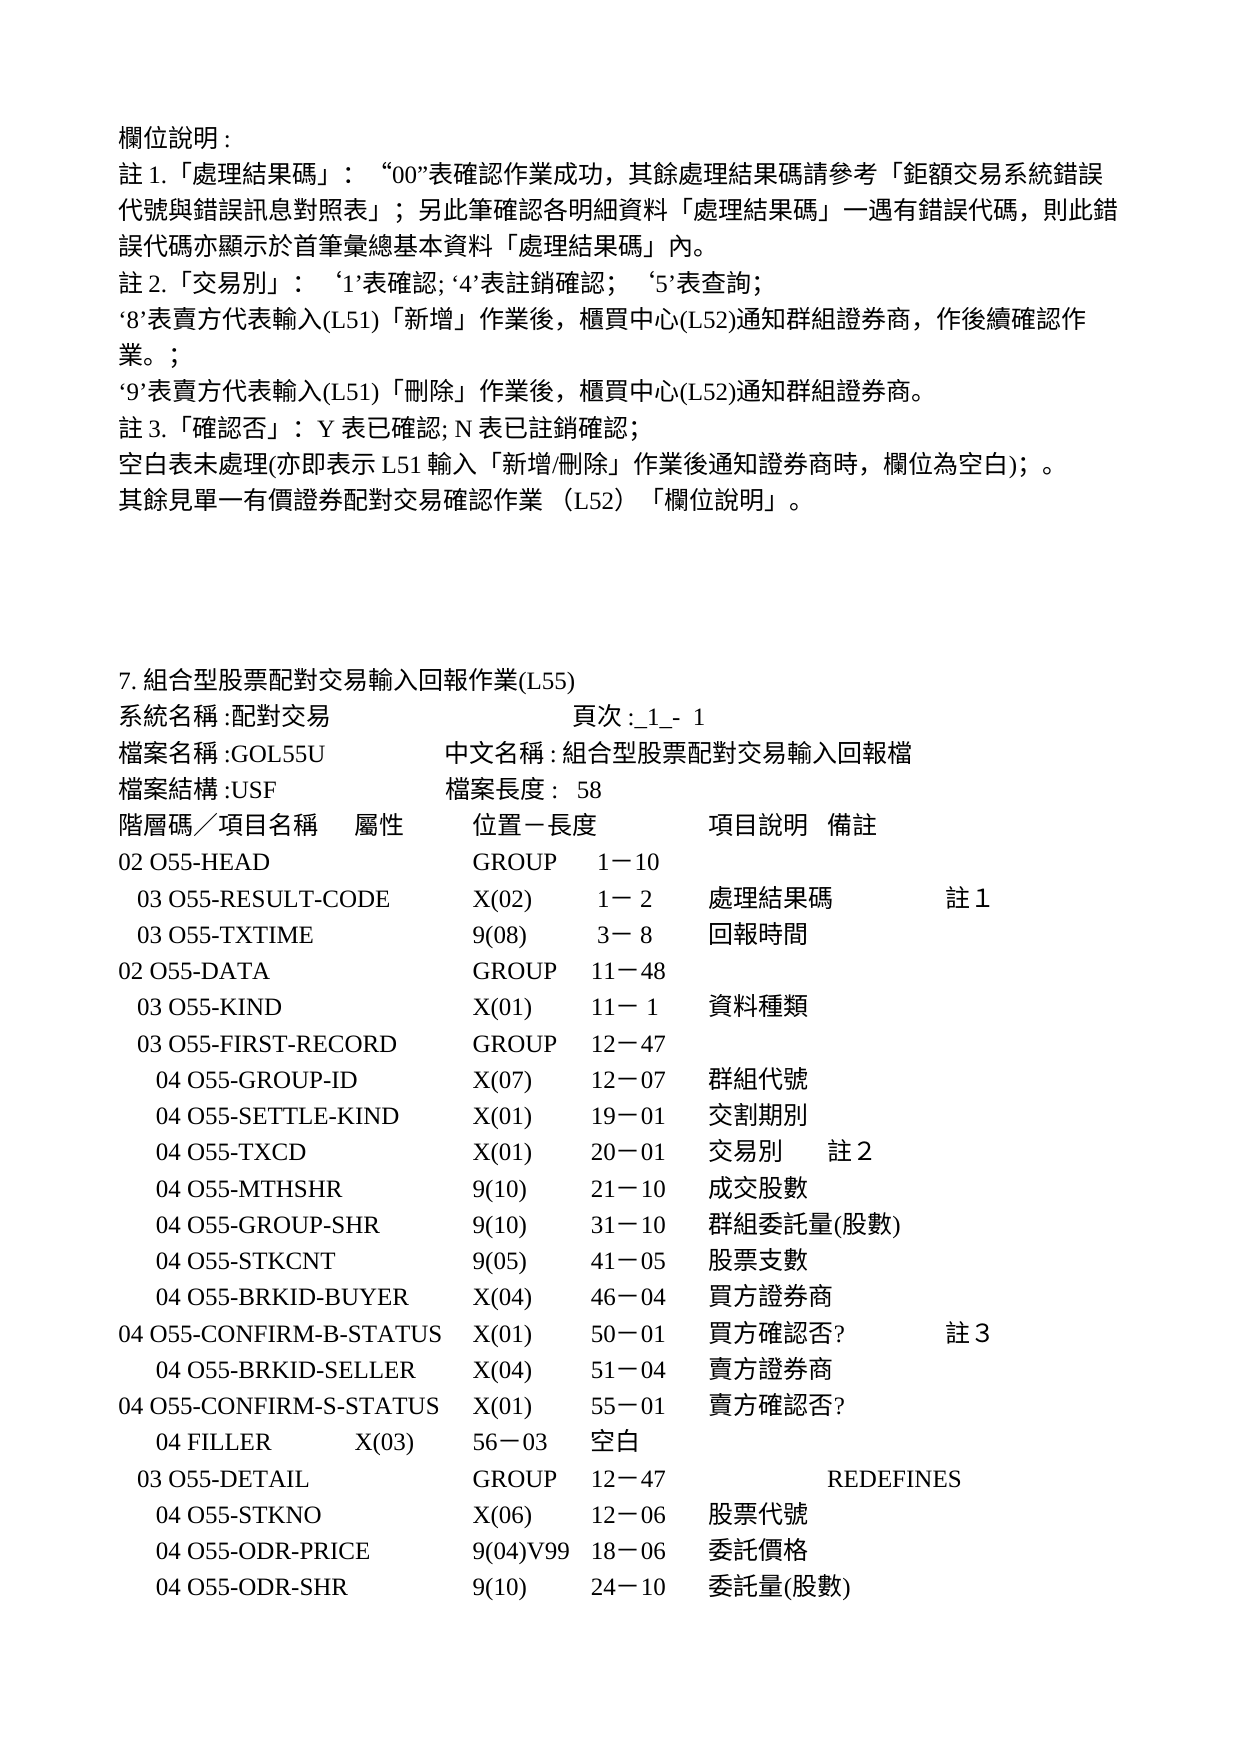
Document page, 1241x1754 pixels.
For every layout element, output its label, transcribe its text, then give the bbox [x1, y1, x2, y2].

text 財團法人中華民國證券櫃檯買賣中心 鉅額配對交易電腦作業手冊 配對交易電腦作業說明 壹、系統功能．．．．．．．．．．．．．．．．．．．．．．．．．．1 貳、訊息格式說明．．．．．．．．．．．．．．．．．．．．．．．．5 參、錯誤訊息處理說明．．．．．．．．．．．．．．．．．．．．．．29 肆、電腦手冊更新記錄．．．．．．．．．．．．．．．．．．．．．．30 1、 系統功能 一、架構說明︰ 網路層 : X.25 或 TCP/IP 說明︰ (一)利用單筆訊息與檔案傳輸通訊協定進行資料接收。 (二)作業說明: 1.當日可配對交易股票公告查詢作業（L50）:櫃買中心不主動傳送證券商，證券商可依需求於每天早上07:45後，要求傳送當日可鉅額配對交易有價證券資料。 2.有關鉅額配對交易作業： 21.單一有價證券輸入(L51):每天鉅額配對交易作業期間(08:00~~08:30，09:00~~17:00)，群組委託作業資料，須由群組證券商中某一賣方證券商(簡稱賣方代表)將單一有價證券配對申報檔傳送櫃買中心。於櫃買中心進行輸入處理後，結果回報賣方代表，如果申報成功則櫃買中心(L52)另通知所有證券商(以網路暨主機通知)後續作確認作業。 22.單一有價證券確認作業(L52)：各證券商整理各帳戶及其委託量相關資料，將自家確認資料檔傳送櫃買中心作確認作業(L52)，櫃買中心進行確認處理後，結果回報證券商。 23.全部證券商均作單一有價證券確認作業後，櫃買中心(L51)另通知所有證券商此配對委託成交/失敗。(依確認作業傳輸途徑決定以網路或主機通知證券商) 24.組合型股票輸入(L55):每天鉅額配對交易作業期間(08:00~~08:30，09:00~~17:00)，群組委託賣方代表將組合股票配對申報檔傳送櫃買中心。於櫃買中心進行輸入處理後，結果回報賣方代表，如果申報成功則櫃買中心（L56）另通知所有證券商(以網路暨主機通知)後續作確認作業。 25.組合股票確認作業(L56)：各證券商整理帳戶相關資料，將自家確認資料檔傳送櫃買中心作確認作業(L56)，櫃買中心進行確認處理後，結果回報證券商。 26.全部證券商均作組合股票確認作業後，櫃買中心（L55）另通知全部證券商此配對委託成交/失敗。(依確認作業傳輸途徑決定以網路或主機通知證券商) 27.群組委託之各家證券商均已確認後，進行群組外資額度檢查，檢查無誤則群組委託成立，進行撮合並將成交資料回報(L61)予相關證券商，證券商亦可要求回報傳送 (L62)成交資料。 二、業務範圍 鉅額交易系統主機連線作業之業務共有以下幾項︰ (一)序前公告查詢作業 當日可配對交易股票公告查詢作業（L50）。 (二)委託作業 1.配對交易作業時間： 第 1盤：08:00~~08:30 第 2盤：09:00~~17:00 買賣價格限制範圍同大盤漲跌幅限制。 2.鉅額配對交易作業 21.單一有價證券輸入作業(L51) 22.單一有價證券確認作業(L52) 23.組合型股票輸入作業 (L55) 24.組合股票確認作業 (L56) 有關各項作業輸入/回報關係，詳見(五)、「作業種類」、「交易別」、「回報」關係補充說明 (三)成交作業 1.鉅額配對交易 11.成交回報 (主動) (L61) 12.成交回報查詢(補送) (L62) 網路委託下單成交資料僅由網路系統回報；主機委託下單成交資料由網路系統暨主機連線兩路回報；主機補回報方式或網路檔案下載作業中，皆可取得網路委託下單暨主機委託下單成交資料。 (四)、「作業種類」、「交易別」、「回報」關係補充說明： 1.單一有價證券 作業種類 交易別 回 報 申報作業（L51） 新 增 L51回報;L52通知群組證券商（主機暨網路皆通知） 申報作業（L51） 刪 除 L51回報L52通知群組證券商（主機暨網路皆通知） 申報作業（L51） 查 詢 L51回報 確認作業（L52） 確 認 L52回報;全部證券商確認後另L51通知群組證券商 確認作業（L52） 註 銷 L52回報 確認作業（L52） 查 詢 L52回報 2、組合股票 作業種類 交易別 回 報 申報作業（L55） 新 增 L55回報;L56通知群組證券商（主機暨網路皆通知） 申報作業（L55） 刪 除 L55回報L56通知群組證券商（主機暨網路皆通知） 申報作業（L55） 查 詢 L55回報 確認作業（L56） 確 認 L56回報;全部證券商確認後另L55通知群組證券商 確認作業（L56） 註 銷 L56回報 確認作業（L56） 查 詢 L56回報 3、上述鉅額配對交易因有主動通知群組證券商（L51、L52、L55、L56通知部份） 作業功能，若僅由網路系統下單交易而無開發主機連線系統，請於主機連線系 統中過濾上述通知群組證券商資料。 貳、訊息格式說明 由前一章之說明可知櫃買中心與證券商之間的資料傳遞必定是以事先約好的格式相互傳送，證券商在送出檔案前都必須檢查每一個欄位。本章將對各約定之格式逐一說明。 (一) 序前公告查詢作業 當日可配對交易股票公告查詢（L50） MESSAGE NAME ：當日可配對交易股票公告查詢（L50） FIELD NAME FORMAT CONTENTS CONTROLHEADER SUBSYSTEM-NAME 9（2） 92 FUNCTION-CODE 9（2） 02 MESSAGE-TYPE 9（2） 04 MESSAGE-TIME 9（6） ── STATUS-CODE 9（2） 00 FILE-TRANSFER-HEADER SOURCE-ID X（4） ── OBJECT-ID X（4） 0000 BODY-LENGTH 9（4） 3 BODY FILE-CODE X（3） L50(見說明5) 說明： 1.SUBSYSTEM-NAME：〝92〞表查詢資料是透過單筆訊息及檔案傳輸系統。 2.OBJECT-ID ：〝0000〞 代表櫃買中心。 3.BODY-LENGTH ：〝3〞 說明BODY的長度。 4.FILE-CODE ：〝L50〞 表當日可配對交易股票公告查詢。 5作業查詢時間為:07:45 ~~ 17:00 6.當日可鉅額配對交易股票公告檔格式如下。 系統名稱 : 配對交易 頁次 :_1_- 1 檔案名稱 : HWL50U 中文名稱 : 當日可配對交易股票公告檔 檔案長度 : 46 檔案代號 : L50 階層碼／項目名稱 屬性 位置－長度 項目說明 備註 02 L50-KIND X(1) 1－ 1 資料種類 註１ 02 L50-DATA GROUP 2－45 03 L50-STKNO X(6) 2－ 6 股票代號 03 L50-STKNAM X(16) 8－16 股票名稱 03 L50-MAX-LIMIT-PRICE 9(4)V9(02) 24－ 6 申報價格上限 註２ 03 L50-REFPR 9(4)V9(02) 30－ 6 參考價 註３ 03 L50-MIN-LIMIT-PRICE 9(4)V9(02) 36－ 6 申報價格下限 03 L50-ODDTRADE X(1) 42－ 1 可零股交易 註４ 03 L50-MULTI-TRADE X(1) 43－ 1 可組合交易 註５ 03 FILLER X(3) 44－ 3 空白 02 L50-LAST-RECORD GROUP 2－45 末筆訊息 REDEFINES 03 L50-DATE 9(8) 2－ 8 交易日期 03 L50-COUNT 9(8) 10－ 8 資料筆數(不含末筆) 03 FILLER X(29) 18－29 空白 欄位說明： 註1.分辨資料內容或末筆，其中“0”表可配對交易股票資料內容； “1”表末筆彙總資料，內容包含交易日期、資料筆數。 註2.指可配對交易股票申報價格上限。 註3.指可配對交易股票申報價格下限。 註4.“Y”表可零股交易，其它情形為空白 。 註5.“Y”表可組合交易，其它情形為空白 。 其它說明 : 1.證券商可依照傳輸格式要求傳送當日可鉅額配對交易股票公告檔。 2.櫃買中心不主動傳送，證券商需自行要求。 3.資料內容(KIND = 0)從 BYTE 2 ~~ BYTE 43 欄位有資料,其餘欄位空白或為0; 末筆日期(KIND = 1)從 BYTE 2 ~~ BYTE 17 欄位有資料,其餘欄位空白或為0。 5.檔案傳送筆數為資料筆數(L50-COUNT) + 1末筆 6.資料SAMPLES: 00001 鴻運 001010000930000123Y 00015 富邦 002210001980000345 Y …………………………………………………………… …………………………………………………………… 09920 茂順 007330000611000331YY 09921 新麗 004210003650000432YY 12007041500001028 000000000000000000 (二)輸入/確認/回報作業 1.單一有價證券輸入作業(L51) 系統名稱 : 配對交易 頁次 :_1_- 1 檔案名稱 :GIL51U 中文名稱 : 單一有價證券輸入資料檔 檔案結構 :USF 檔案長度 : 50 : 階層碼/項目名稱 屬性 位置-長度 項目說明 備註 02 I51-KIND X(1) 1- 1 資料種類 註０ 02 I51-FIRST-RECORD GROUP 2-49 03 I51-GROUP-ID GROUP 2- 7 群組代號 註１ 05 I51-INPUT-BRKID X(4) 2- 4 賣方代表 05 I51-SEQNO 9(3) 6- 3 流水號 03 I51-SETTLE-KIND X(1) 9- 1 交割期別 註２ 03 I51-STKNO X(6) 10- 6 股票代號 03 I51-ODR-PRICE 9(4)V99 16- 6 委託價格 註３ 03 I51-GROUP-SHR 9(10) 22-10 群組委託量(股數) 註４ 03 I51-TXCD X(1) 32- 1 交易別 註５ 03 I51-BUYER-BRKCNT 9(5) 33- 5 買方證券商家數 註６ 03 I51-SELLER-BRKCNT 9(5) 38- 5 賣方證券商家數 03 FILLER X(08) 43- 8 空白 02 I51-DETAIL GROUP 2-49 REDEFINES 03 I51-BUYSELL X(01) 2- 1 買賣別 註７ 03 I51-BRKID X(04) 3- 4 證券商代號 03 I51-DIS-ODR-SHR 9(10) 7-10 分配量(股數) 註８ 03 FILLER X(34) 17-34 空白 欄位說明： 註0.「資料種類」： 0 表明細資料；1 表首筆。 註1.「群組代號」： 7 位數，賣方代表(4位) + 流水號(3位)作為此筆群組輸入之辨別代號。 註2.「交割期別」：0表T(今)日交割； 2表T+2日交割。 註3.「委託價格」：以該股今日可配對交易股票申報價格上限、下限範圍為委託價格。 註4.「群組委託量(股數)」：買方證券商「分配量 (股數)」和 或 賣方證券商「分配量 (股數)」和；且(買方證券商「分配量 (股數)」和) = (賣方證券商「分配量 (股數)」和)。 註5.「交易別」：1 新增 ； 4 刪除 ；5 查詢。(僅賣方代表可作新增/刪除/查詢) 註6.「買方證券商家數」:指明細資料中買方筆數。(反之「賣方證券商家數」為明細資料中賣方筆數) 註7.「買賣別」：B買; S賣 註8.「分配量(股數)」:指該證券商買(或賣)方之委託量(股數)。 2.單一有價證券配對交易確認作業 （L52） 系統名稱 :配對交易 頁次 :_1_- 1 檔案名稱 :GIL52U 中文名稱 : 單一有價證券確認申報檔 檔案結構 :USF 檔案長度 : 26 : 階層碼／項目名稱 屬性 位置－長度 項目說明 備註 02 I52-KIND X(01) 1－ 1 資料種類 註１ 02 I52-FIRST-RECORD GROUP 2－23 首筆資料 10 I52-GROUP-ID GROUP 2－ 7 群組代號 25 I52-INPUT-BRKID X(04) 2－ 4 賣方代表 25 I52-SEQNO 9(03) 6－ 3 流水號 10 I52-BRKID X(04) 9－ 4 證券商代號 10 I52-B-ACNO-CNT 9(05) 13－ 5 買方帳號戶數 註２ 10 I52-S-ACNO-CNT 9(05) 18－ 5 賣方帳號戶數 註２ 10 I52-TXCD X(01) 23－ 1 交易別 註３ 10 FILLER X(03) 24－ 3 空白 02 I52-DETAIL GROUP 2－23 明細資料 REDEFINES 10 I52-BUYSELL X(01) 2－ 1 買賣別 註４ 10 I52-ODRNO X(05) 3－ 5 委託書編號 註５ 10 I52-IVACNO X(07) 8－ 7 投資人帳號 10 I52-ODR-SHR 9(10) 15－10 委託量(股數) 註６ 10 I52-POSITION-KIND X(01) 25－ 1 券源部位 註７ 10 FILLER X(01) 26－ 1 空白 欄位說明： 註1.「資料種類」： 0 表明細資料；1 表首筆。 註2.「買方帳號戶數」：指買方明細資料筆數；「賣方帳號戶數」：指賣方明細資料筆數。 註3.「交易別」：“1”表確認；“4”表註銷確認；“5”表查詢。 其中確認時需傳輸首筆資料暨明細資料; 另註銷/查詢作業時僅需傳輸首筆資料即可，不需再傳明細資料，否則系統將視為錯誤。 註4.「買賣別」：B買; S賣 註5.「委託書編號」：當日所有鉅額逐筆交易暨鉅額配對交易委託之委託書編號控管不可重複； 可輸入範圍為0~9、A~Z、a~z。 註6.「委託量(股數)」:各帳號委託量(股數)。 [Σ各帳號買方委託量和為(L51)申報時該證券商買方之分配量(股數)]； [Σ各帳號賣方委託量和為(L51)申報時該證券商賣方之分配量(股數)]； 註7.「券源部位」：買方時，券源部位空白；賣方時，券源部位需輸入0/5/6 其中“0”表示為普通(現券)； “5”表借券賣出(平盤下不能賣出); “6”表借券賣出(平盤下能賣出)。 說明:“5”一般策略性借券賣出，價格需控管於當日開盤競價基準以上(平盤下不能賣出);“6”認售權證發行人避險與ETF等相關金融商品策略性交易之借券賣出，其價格不受限制(平盤下能賣出)。 3.組合型股票配對輸入作業 （L55） 系統名稱 : 配對交易 頁次 :_1_- 1 檔案名稱 :GIL55U 中文名稱 : 組合型股票配對輸入申報檔 檔案結構 :USF 檔案長度 : 30 階層碼／項目名稱 屬性 位置－長度 項目說明 備註 02 I55-KIND X(01) 1－ 1 資料種類 註１ 02 I55-FIRST-RECORD GROUP 2－29 首筆資料 03 I55-GROUP-ID GROUP 2－ 7 群組代號 註２ 04 I55-INPUT-BRKID X(04) 2－ 4 賣方代表 04 I55-SEQNO 9(03) 6－ 3 流水號 03 I55-SETTLE-KIND X(01) 9－ 1 交割期別 註３ 03 I55-TXCD X(01) 10－ 1 交易別 註４ 03 I55-STKCNT 9(05) 11－ 5 股票支數 註５ 03 I55-GROUP-SHR 9(10) 16－10 群組委託量(股數) 註６ 03 I55-BRKID-BUYER X(04) 26－ 4 買方證券商 03 FILLER X(01) 30－ 1 空白 02 I55-DETAIL GROUP 2－29 明細資料 REDEFINES 03 I55-STKNO X(06) 2－ 6 股票代號 03 I55-ODR-PRICE 9(04)V99 8－ 6 委託價格 註７ 03 I55-ODR-SHR 9(10) 14－10 委託量(股數) 03 FILLER X(07) 24－ 7 空白 欄位說明 : 註1.「資料種類」：0 表明細資料；1 表首筆資料。 註2.「群組代號」：7 位數，為賣方代表(4位) + 流水號(3位)作為此筆群組輸入之辨別代號。 註3.「交割期別」：0表T(今)日交割； 2表T+2日交割。 註4. 「交易別」：1 新增 ； 4 刪除 ；5 查詢。(僅賣方代表可作新增/刪除/查詢) 其中刪除/查詢作業時僅需傳輸首筆資料即可，不需再傳明細資料，否則系統將視為錯誤。 註5.「股票支數」：至少 5 支股票，股票代號不得重複；「股票支數」對應檔案明細資料筆數。 註6.「群組委託量(股數)」：每一股票明細資料中「委託量(股數)」之和 註7.「委託價格」：以該股可配對交易股票申報價格上限、下限範圍為委託價格。 4.組合型股票配對交易確認作業 （L56） 系統名稱 : 配對交易 頁次 :_1_- 1 檔案名稱 :GIL56U 中文名稱 : 組合型股票確認申報檔 檔案結構 :USF 檔案長度 : 40 階層碼／項目名稱 屬性 位置－長度 項目說明 備註 02 I56-KIND X(01) 1－ 1 資料種類 註１ 02 I56-FIRST-RECORD GROUP 2－39 首筆資料 03 I56-GROUP-ID X(07) 2－ 7 群組代號 註２ 03 I56-BRKID X(04) 9－ 4 證券商代號 註３ 03 I56-TXCD X(01) 13－ 1 交易別 註４ 03 I56-BUY-FIELD GROUP 14－12 買方資料 註５ 15 I56-ODRNO X(05) 14－ 5 (買方)委託書編號 15 I56-IVACNO X(07) 19－ 7 (買方)投資人帳號 03 I56-SELL-FIELD GROUP 26－12 賣方資料 註５ 15 I56-ODRNO X(05) 26－ 5 (賣方)委託書編號 15 I56-IVACNO X(07) 31－ 7 (賣方)投資人帳號 03 FILLER X(03) 38－ 3 空白 02 I56-DETAIL GROUP 2－39 明細資料 REDEFINES 03 I56-STKNO X(06) 2－ 6 股票代號 註６ 03 I56-POSITION-KIND X(01) 8－ 1 券源部位 註６ 03 FILLER X(32) 9－32 空白 欄位說明 : 註1.「資料種類」：0 表明細資料；1 表首筆資料； 目前配對交易皆為現股，僅輸入首筆；所以明細資料（資料種類 = 0）不需輸入。 註2.「群組代號」：7 位數，為賣方代表(4位) + 流水號(3位)作為此筆群組輸入之辨別代號。 註3.「證券商代號」：買賣方證券商。 註4.「交易別」：“1”表確認；“4”表註銷確認；“5”表查詢。 註5.「買方資料」：買方證券商確認則僅輸入買方資料；賣方證券商確認則僅輸入賣方資料； 買賣方為同一證券商則輸入買賣方資料。 註6. 「券源部位」：買方時，券源部位空白；賣方時，券源部位需輸入0/5/6 其中“0”表示為普通(現券)； “5”表借券賣出(平盤下不能賣出); “6”表借券賣出(平盤下能賣出)。 說明:“5”一般策略性借券賣出，價格需控管於當日開盤競價基準以上(平盤下不能賣出); “6”認售權證發行人避險與ETF等相關金融商品策略性交易之借券賣出，其價格不受限制(平盤下能賣出)。 5.單一有價證券配對交易輸入回報作業(L51) 系統名稱 : 配對交易 頁次 :_1_- 1 檔案名稱 :GOL51U 中文名稱 : 單一有價證券配對交易輸入回報檔 檔案結構 :USF 檔案長度 : 62 階層碼／項目名稱 屬性 位置－長度 項目說明 備註 02 O51-HEAD GROUP 1－10 03 O51-RESULT-CODE X(02) 1－ 2 處理結果碼 註１ 03 O51-TXTIME 9(08) 3－ 8 回報時間 02 O51-DATA GROUP 11－52 03 O51-KIND X(01) 11－ 1 資料種類 03 O51-FIRST-RECORD GROUP 12－51 10 O51-GROUP-ID X(07) 12－ 7 群組代號 10 O51-SETTLE-KIND X(01) 19－ 1 交割期別 10 O51-STKNO X(06) 20－ 6 股票代號 10 O51-ODR-PRICE 9(4)V99 26－ 6 委託價格 10 O51-GROUP-SHR 9(10) 32－10 群組委託量(股數) 10 O51-TXCD X(01) 42－ 1 交易別 註２ 10 O51-BUYER-BRKCNT 9(05) 43－ 5 買方證券商家數 10 O51-SELLER-BRKCNT 9(05) 48－ 5 賣方證券商家數 10 O51-MTHSHR 9(10) 53－10 成交量 03 O51-DETAIL GROUP 12－51 明細資料 REDEFINES 10 O51-BUYSELL X(01) 12－ 1 買賣別 10 O51-BRKID X(04) 13－ 4 證券商代號 10 O51-DIS-ODR-SHR 9(10) 17－10 分配量(股數) 10 O51-CONFIRM-STATUS X(01) 27－ 1 確認否 註３ 10 FILLER X(35) 28－35 欄位說明 : 註1.「處理結果碼」：“00”表輸入成功，其餘處理結果碼請參考「鉅額交易系統錯誤代號與錯誤訊息對照表」；另此筆輸入各明細資料「處理結果碼」一遇有錯誤代碼，則此錯誤代碼亦顯示於首筆彙總基本資料「處理結果碼」內。 註２.交易別：1 新增 ； 4 刪除 ；5 查詢；(僅賣方代表可作新增/刪除/查詢) 9 所有證券商（L52）確認後，櫃買中心（L51）通知群組證券商成交結果。 註３.「確認否」：Y 表已確認; N 表已註銷確認；空白表未作確認/註銷確認處理。 其餘見單一有價證券輸入作業(L51)「欄位說明」。 6.單一有價證券配對交易確認回報作業(L52) 系統名稱 : 配對交易 頁次 :_1_- 1 檔案名稱 :GOL52U 中文名稱 : 單一有價證券配對交易確認回報檔 檔案結構 :USF 檔案長度 : 88 階層碼／項目名稱 屬性 位置－長度 項目說明 備註 02 O52-HEAD GROUP 1－10 03 O52-RESULT-CODE X(02) 1－ 2 處理結果碼 註１ 03 O52-TXTIME 9(08) 3－ 8 回報時間 02 O52-DATA GROUP 11－78 03 O52-KIND X(01) 11－ 1 資料種類 03 O52-FIRST-RECORD GROUP 12－77 10 O52-GROUP-ID X(07) 12－ 7 群組代號 10 O52-BRKID X(04) 19－ 4 證商代號 10 O52-MTHSHR 9(10) 23－10 成交股數 10 O52-STKNO X(06) 33－ 6 股票代號 10 O52-ODR-PRICE 9(04)V99 39－ 6 委託價格 10 O52-GROUP-SHR 9(10) 45－10 群組委託股數 10 O52-B-ACNO-CNT 9(05) 55－ 5 買方帳號戶數 10 O52-B-DIS-ODR-SHR 9(10) 60－10 買方分配量(股數) 10 O52-S-ACNO-CNT 9(05) 70－ 5 賣方帳號戶數 10 O52-S-DIS-ODR-SHR 9(10) 75－10 賣方分配量(股數) 10 O52-SETTLE-KIND X(01) 85－ 1 交割期別 10 O52-TXCD X(01) 86－ 1 交易別 註２ 10 O52-CONFIRM-STATUS X(01) 87－ 1 確認否 註３ 10 FILLER X(01) 88－ 1 空白 03 O52-DETAIL GROUP 12－77 REDEFINES 10 O52-BUYSELL X(01) 12－ 1 買賣別 10 O52-ODRNO X(05) 13－ 5 委託書編號 10 O52-IVACNO X(07) 18－ 7 投資人帳號 10 O52-ODR-SHR 9(12) 25－12 委託股數 10 O52-POSITION-KIND X(01) 37－ 1 券源部位 10 FILLER X(51) 38－51 空白 欄位說明 : 註1.「處理結果碼」：“00”表確認作業成功，其餘處理結果碼請參考「鉅額交易系統錯誤代號與錯誤訊息對照表」；另此筆確認各明細資料「處理結果碼」一遇有錯誤代碼，則此錯誤代碼亦顯示於首筆彙總基本資料「處理結果碼」內。 註2.「交易別」：‘1’表確認; ‘4’表註銷確認；‘5’表查詢； ‘8’表賣方代表輸入(L51)「新增」作業後，櫃買中心(L52)通知群組證券商，作後續確認作業。； ‘9’表賣方代表輸入(L51)「刪除」作業後，櫃買中心(L52)通知群組證券商。 註3.「確認否」：Y 表已確認; N 表已註銷確認； 空白表未處理(亦即表示L51輸入「新增/刪除」作業後通知證券商時，欄位為空白)；。 其餘見單一有價證券配對交易確認作業 （L52）「欄位說明」。 7. 組合型股票配對交易輸入回報作業(L55) 系統名稱 :配對交易 頁次 :_1_- 1 檔案名稱 :GOL55U 中文名稱 : 組合型股票配對交易輸入回報檔 檔案結構 :USF 檔案長度 : 58 階層碼／項目名稱 屬性 位置－長度 項目說明 備註 02 O55-HEAD GROUP 1－10 03 O55-RESULT-CODE X(02) 1－ 2 處理結果碼 註１ 03 O55-TXTIME 9(08) 3－ 8 回報時間 02 O55-DATA GROUP 11－48 03 O55-KIND X(01) 11－ 1 資料種類 03 O55-FIRST-RECORD GROUP 12－47 04 O55-GROUP-ID X(07) 12－07 群組代號 04 O55-SETTLE-KIND X(01) 19－01 交割期別 04 O55-TXCD X(01) 20－01 交易別 註２ 04 O55-MTHSHR 9(10) 21－10 成交股數 04 O55-GROUP-SHR 9(10) 31－10 群組委託量(股數) 04 O55-STKCNT 9(05) 41－05 股票支數 04 O55-BRKID-BUYER X(04) 46－04 買方證券商 04 O55-CONFIRM-B-STATUS X(01) 50－01 買方確認否? 註３ 04 O55-BRKID-SELLER X(04) 51－04 賣方證券商 04 O55-CONFIRM-S-STATUS X(01) 55－01 賣方確認否? 04 FILLER X(03) 56－03 空白 03 O55-DETAIL GROUP 12－47 REDEFINES 04 O55-STKNO X(06) 12－06 股票代號 04 O55-ODR-PRICE 9(04)V99 18－06 委託價格 04 O55-ODR-SHR 9(10) 24－10 委託量(股數) 04 FILLER X(25) 34－25 空白 欄位說明 : 註1.「處理結果碼」：“00”表輸入成功， 其餘處理結果碼請參考「鉅額交易系統錯誤代號與錯誤訊息對照表」； 另此筆輸入各明細資料「處理結果碼」一遇有錯誤代碼，則此錯誤代碼亦顯示於首筆彙總基本資料「處理結果碼」內。 註2.交易別： 1 新增 ； 4 刪除 ；5 查詢；(僅賣方代表可作新增/刪除/查詢) 9 所有證券商（L56）確認後，櫃買中心（L55）通知群組證券商成交結果。 註3.「確認否」：Y 表已確認; N 表已註銷確認；空白表未作確認/註銷確認處理。 其餘見組合型股票配對輸入作業 （L55）「欄位說明」。 8.組合型股票配對交易確認回報作業(L56) 系統名稱 :配對交易 頁次 :_1_- 1 檔案名稱 :GOL56U 中文名稱 : 組合型股票配對交易確認回報檔 檔案結構 :USF 檔案長度 : 64 階層碼／項目名稱 屬性 位置－長度 項目說明 備註 02 O56-HEAD GROUP 1－10 10 O56-RESULT-CODE X(02) 1－02 處理結果碼 註１ 10 O56-TXTIME 9(08) 3－08 回報時間 02 O56-DATA GROUP 11－54 10 O56-KIND X(01) 11－01 資料種類 10 O56-FIRST-RECORD GROUP 12－53 15 O56-GROUP-ID X(07) 12－07 群組代號 15 O56-GROUP-SHR 9(10) 19－10 群組委託量(股數) 15 O56-TXCD X(01) 29－01 交易別 註２ 15 O56-CONFIRM-STATUS X(01) 30－01 確認否 註３ 15 O56-BUY-FIELD GROUP 31－16 買方資料 註４ 25 O56-BRKID X(04) 31－04 買方證券商代號 25 O56-ODRNO X(05) 35－05 買方委託書編號 25 O56-IVACNO X(07) 40－07 買方投資人帳號 15 O56-SELL-FIELD GROUP 47－16 賣方資料 25 O56-BRKID X(04) 47－04 賣方證券商代號 25 O56-ODRNO X(05) 51－05 賣方委託書編號 25 O56-IVACNO X(07) 56－07 賣方投資人帳號 15 O56-SETTLE-KIND X(01) 63－01 交割期別 15 FILLER X(01) 64－01 空白 10 O56-DETAIL GROUP 12－53 REDEFINES 15 O56-STKNO X(06) 12－06 股票代號 15 O56-ODR-PRICE 9(04)V99 18－06 委託價格 15 O56-ODR-SHR 9(10) 24－10 委託量(股數) 15 O56-POSITION-KIND X(01) 34－01 券源部位 15 FILLER X(30) 35－30 空白 欄位說明 : 註1.「處理結果碼」：“00”表確認作業成功，其餘處理結果碼請參考「鉅額交易系統錯誤代號與錯誤訊息對照表」；另此筆確認各明細資料「處理結果碼」一遇有錯誤代碼，則此錯誤代碼亦顯示於首筆彙總基本資料「處理結果碼」內。 註2.「交易別」：‘1’表確認; ‘4’表註銷確認；‘5’表查詢； ‘8’表賣方代表輸入(L55)「新增」作業後，櫃買中心(L56)通知群組證券商，作後續確認作業； ‘9’表賣方代表輸入(L55)「刪除」作業後，櫃買中心(L56)通知群組證券商。 註3.「確認否」：Y 表已確認; N 表已註銷； 空白表未處理(亦即表示L55「新增/刪除」作業輸入後通知群組證券商)；。 註4.「買(賣)方資料」：群組委託資料中，若確認證券商為買(賣)方則回報買(賣)方資料； 若為櫃買中心通知群組證券商，則買(賣)方資料為空白 其餘見組合型股票配對交易確認作業 （L56）「欄位說明」。 5.成交回報 (主動/補送) (L61/L62) 系統名稱 :配對交易 頁次 :_1_- 1 檔案名稱 :HWL61HU 中文名稱 : 成交回報檔 檔案結構 :USF 檔案長度 : 80 階層碼／項目名稱 屬性 位置－長度 項目說明 備註 02 L61-DATA-KIND X(01) 01－01 資料種類 註１ 02 L61-GROUP-ID X(07) 02－07 群組代號 02 L61-STKNO X(06) 09－06 股票代號 02 L61-MTHSHR 9(12) 15－12 成交股數 02 L61-MTHPR 9(04)V99 27－06 成交價格 02 L61-MTHTIME 9(08) 33－08 成交時間 02 L61-MTHDATE 9(08) 41－08 成交日期 02 L61-SETTLE-KIND X(01) 49－01 交割期別 02 L61-RECNO 9(08) 50－08 鉅額成交檔序號 註２ 02 L61-BRKID X(04) 58－04 證券商代號 02 L61-IVACNO X(07) 62－07 投資人帳號 02 L61-ODRNO X(05) 69－05 委託書編號 02 L61-BUYSELL X(01) 74－01 買賣別 02 L61-POSITION-KIND X(01) 75－01 券源部位 註３ 02 FILLER X(05) 76－05 空白 欄位說明 : 註1.「資料種類」，其內容包含 “2”、“M”、”S”等三種，詳細說明如下： “2”首筆資料，作成交回報資料檢核內容，Byte 2 ~~ Byte 9為日期，此筆其他欄位為空白或0。e.x. 220050902 “M”組合股票成交之明細資料; “S”單一有價證券成交之明細資料; 註2.「鉅額成交檔序號」指鉅額配對交易成交檔內之成交序號，以92xxxxxx 開頭表示，避免與 (大盤)普通交易之成交序號重複，後續錯帳、違約等作業時使用此序號，做為「成交總檔序號」指認該筆資料用。 註3. 「券源部位」：買方時，券源部位空白； 賣方時，券源部位需輸入0/5/6 “0”表示為普通(現券)； “5”表借券賣出(平盤下不能賣出); “6” 表借券賣出(平盤下能賣出)。 說明:“5”一般策略性借券賣出，價格需控管於當日開盤競價基準以上(平盤下不能賣出); “6”認售權證發行人避險與ETF等相關金融商品策略性交易之借券賣出，其價格不受限制(平盤下能賣出)。 其它說明： 鉅額配對交易成交後，因有「交割期別」欄位，該選項目前無法於（大盤）普通交易成交回報系統顯示，為避免異動（大盤）普通交易成交回報系統，造成更多不便，因此鉅額配對交易成交後，成交資料不併入（大盤）普通交易成交回報系統回報，僅由本身鉅額配對交易成交回報系統回報。（鉅額逐筆交易亦如此，僅由本身鉅額逐筆交易成交回報系統回報） 參、錯誤訊息處理說明 主機連線因證券商端之畫面及報表皆是由提供系統之資訊公司或證券商之電腦部門所設計，所以畫面及訊息各家不同，由前幾章之介紹可了解櫃買中心與證券商之間資料傳遞之基本架構及格式，如果有異常情況發生時，請先依提供系統之資訊公司或證券商電腦部門所編之使用手冊處理，如果狀況仍無法排除，請記住當時的狀況及訊息，並與櫃買中心連絡。以下訊息是由櫃買中心電腦主機傳給證券商，證券商終端機所看到的訊息不一定與下表完全相同(因所採用之電腦系統而有所差別)，在此僅將櫃買中心電腦主機所產生之訊息及處理方式說明如下，以供參考。 鉅額交易系統 錯誤代號與訊息內容對照表 委託錯誤訊息代碼 (適用中央登錄公債系統、鉅額逐筆/配對交易) STAUSCODE 訊 息 內 容 錯誤訊息代號 證券商應辦理事項 00 委託成功 01 已超過委託時間 L11~~L56 02 委託時間未到 L11~~L56 05 無此筆委託資料 L11~~L56 11 功能碼錯誤 L11~~L56 12 證券商代號錯誤 L11~~L56 13 分公司代號錯誤 L11~~L56 14 投資人帳號錯誤 L11~~L56 15 委託書編號錯誤 L11~~L56 16 檔案長度錯誤 L11~~L56 18 委託書編號重覆(或不存在) L11~~L56 19 保證金不足 L11~~L12 20 證券代號錯誤 L11~~L56 21 價格欄位錯誤 L11~~L56 22 委託數量錯誤 L11~~L56 23 不可組合交易證券 L12、L56 24 資料種類錯誤(第一筆為首筆) L13、L56 25 券源部位錯誤 L11~~L56 26 交易別錯誤 L11~~L56 27 證券代號重複 L12、L56 28 無剩餘可交易委託量 L11~~L56 29 組合委託股票數未達 5 支 L12、L56 30 委託數量錯誤(不足 500交易單位 或 1500萬元) L11~~L56 31 委託量不得含零股 L11~~L56 32 取消數量超過原有數量 L11~~L56 33 總委託金額超過限額，只允許取消及查詢 L11、L12 34 颱風地區證商不得交易 L11~~L56 35 異常股票委託金額買超 L11、L12 36 異常股票委託金額賣超 L13、L56 37 股票數量錯誤(非數字) L11~~L56 38 資料數量錯誤 L11~~L56 39 票券商不得買賣此證券 L11~~L56 40 此帳號不可買進鉅額交易 L11~~L56 41 此帳號不可買賣鉅額交易 L11~~L56 43 此證券已暫停交易 L11~~L56 49 外資控管超限 L11、L12 50 圈存作業序號錯誤 L13、L56 51 圈存數量不足 L13、L56 52 借券賣出額度不足 L13、L14L51~L56 53 不可借券賣出或非借券標的 L13、L14L51~L56 54 市場目前處於斷路狀態，暫停委託 L11~L56 55 交割日種類限T或T+2 L51~L56 56 查詢/註銷/刪除時僅須需首筆資料 L51~L56 57 非群組賣方代表 L51~L56 58 (T日交割)已超過委託/確認時間 L51~L56 59 買(或賣)方同家證券商僅能出現一次 L51~L56 60 群組代號已存在 L51~L56 61 群組代號不存在(或已刪除或非數字) L51~L56 62 證券商已確認 L51~L56 63 證券商已註銷或尚未做確認作業 L51~L56 64 群組委託量<>各證券商分配量和 L51~L56 65 群組證券商有外資超額 L51~L56 66 股票有標購作業時，不可交易 L51~L56 67 自營商價格錯誤 L52~L56 68 此筆委託已成交 L52~L56 69 買賣雙方皆需輸入 L52-L56 71 組合委託股票支數與首筆股票支數資料不合 L11-L56 72 申報無效 L51-L56 73 證券商家數錯誤 L52-L56 74 買賣別錯誤 L51-L56 75 證券商家數太多了(OVER 500) L51-L56 76 帳號戶數與資料筆數不合 L51-L56 77 群組代號無此證券商 L51-L56 85 該股票代號外資不得委託買賣 L11、L12 89 錯誤次數超過10次回連線子系統 ALL 90 櫃買中心系統CALL副程式錯誤 L11~~L56 打電話到櫃買中心詢問 97 集保圈存系統異常 L13、L56、L19 此錯誤碼暫時保留 98 外資/借券/異常股票等系統控管異常 L11、L12 打電話到櫃買中心詢問 99 其他異常狀況 ALL 查詢委託是否已輸入成功或打電話到櫃買中心詢問 肆、電腦手冊更新記錄 鉅額配對交易電腦作業手冊修改紀錄 修改日期 修 改 內 容 說 明 版本 96/07/28 新建 V1.0 99/10/18 配合得不以1000受益權單位為限，未來證券可採非千股為交易單位之彈性，數量單位定義，取消張數/千股/仟股字眼，而以「交易單位」表示。 V2.0 100/04/11 配合「盤中暫停/恢復交易案」，新增錯誤代碼”43”，代表該股票已暫停交易，不允許委託輸入作業。(預定實施日期：100/08/01) V2.1 104/7/20 配合「取消交易成交日交割期」，修改相關欄位規則，並取消可受託額度資料查詢(L20)及鉅額圈存查詢作業(L21)配對交易借券賣出額度控管方式調整(請參照「錯誤代號與訊息內容對照表」)： 原有控管方式：賣方確認申報L52(L56)時檢核。 現行控管方式：1.賣方確認申報L52(L56)時不檢核， 需待最後一家證券商確認申報 L52(L56)成功時，方檢核借券賣出額 度是否足夠，若額度不足則主動傳送 L51(L55)回報錯誤訊息。2.若買賣雙方為同一證商代號，則於 確認申報L52(L56)檢核無誤後， 進 行借券賣出額度檢核，成交與否由 L51(L55)主動通知。 V2.2 104/7/21 配合證券簡稱位元組擴充方案，修改當日可配對交易股票公告檔(L50)檔案長度及格式中「股票名稱」欄位長度 V2.2 成交回報通訊協定 委託輸入通訊協定 單筆訊息與檔案 傳輸通訊協定 連線通訊協定 配對交易作 業 PAGE [118, 118, 1122, 1603]
